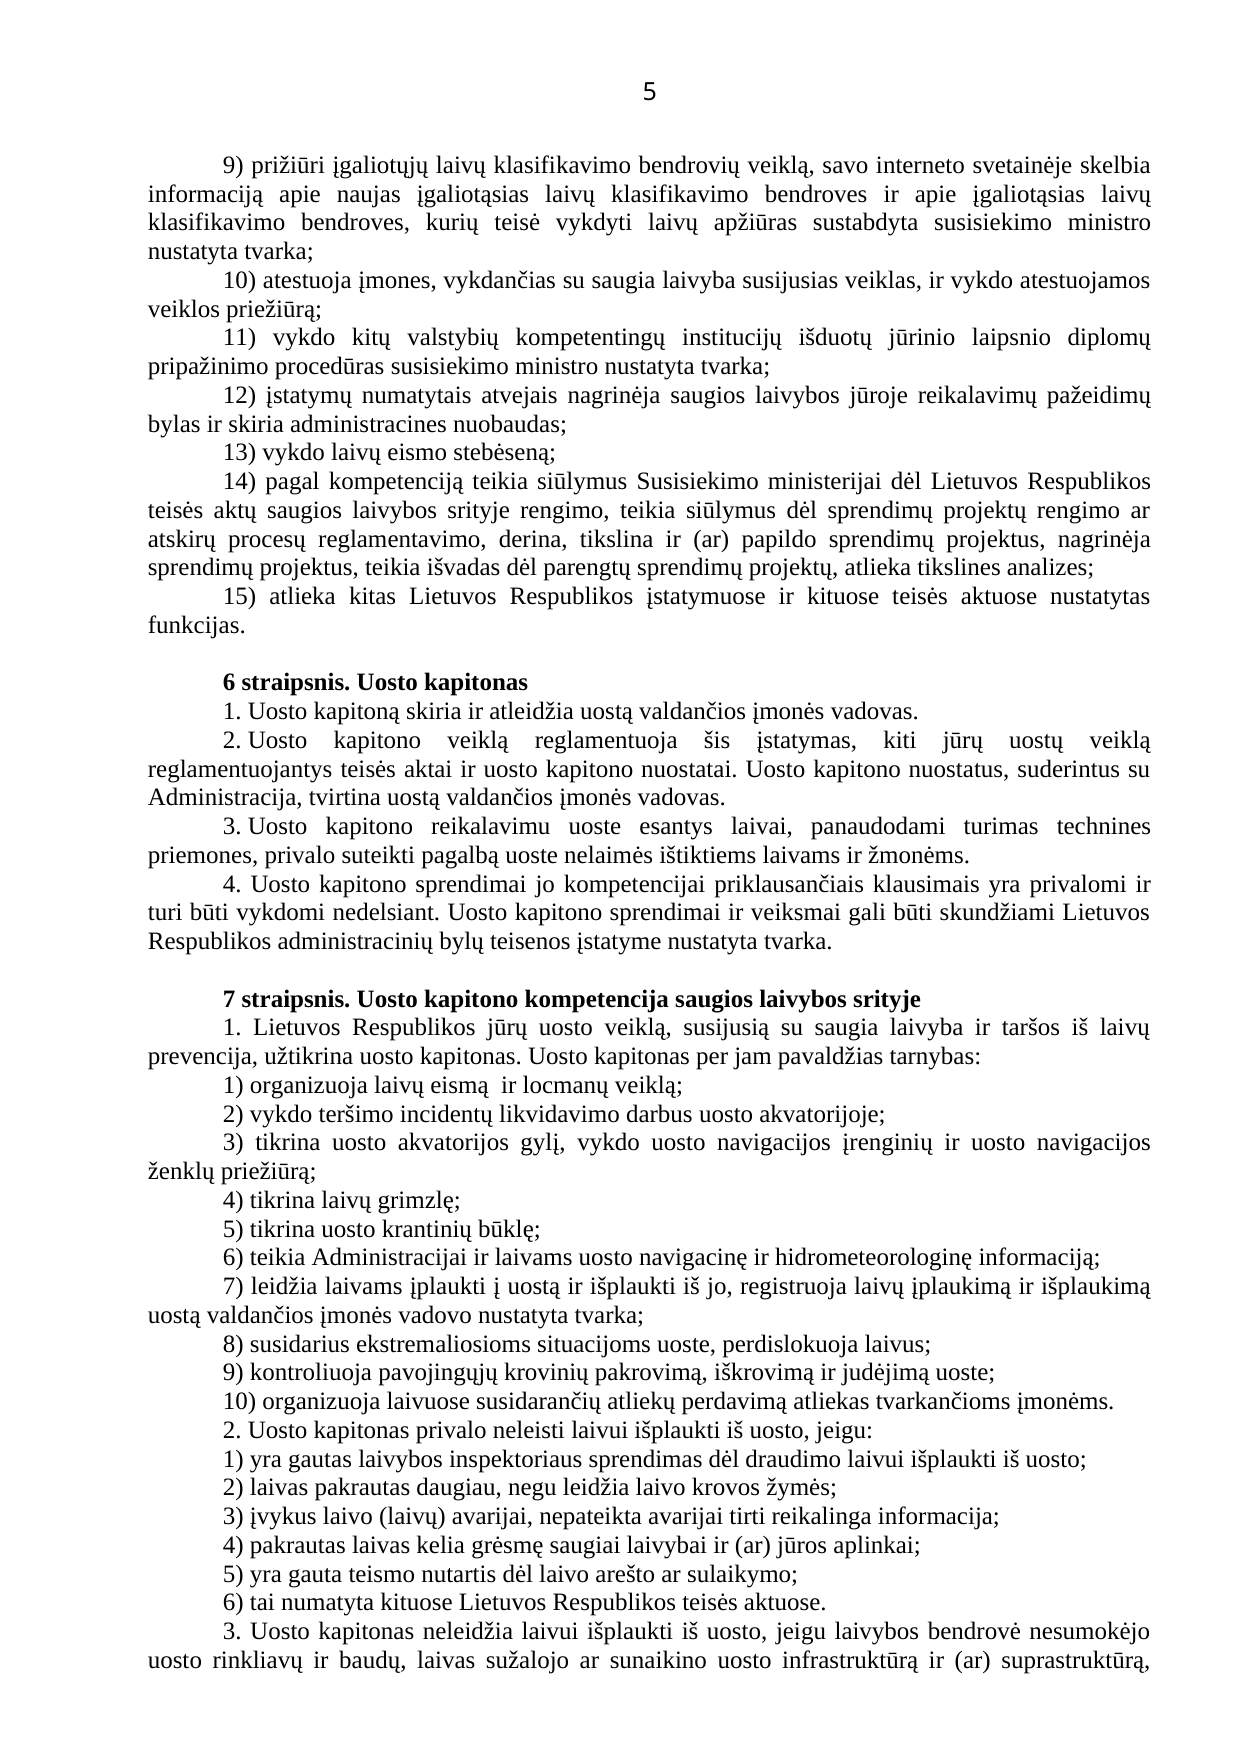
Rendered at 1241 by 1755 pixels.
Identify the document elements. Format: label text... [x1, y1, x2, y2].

text 2) laivas pakrautas daugiau, negu leidžia laivo krovos žymės; [148, 1472, 1152, 1501]
text 3. Uosto kapitonas neleidžia laivui išplaukti iš uosto, jeigu laivybos bendrovė nesumokėjo uosto rinkliavų ir baudų, laivas sužalojo ar sunaikino uosto infrastruktūrą ir (ar) suprastruktūrą, [148, 1616, 1152, 1674]
text 13) vykdo laivų eismo stebėseną; [148, 437, 1152, 466]
text 4) tikrina laivų grimzlę; [148, 1185, 1152, 1214]
text 5) yra gauta teismo nutartis dėl laivo arešto ar sulaikymo; [148, 1559, 1152, 1587]
text 5) tikrina uosto krantinių būklę; [148, 1214, 1152, 1242]
text 6) teikia Administracijai ir laivams uosto navigacinę ir hidrometeorologinę informaciją; [148, 1242, 1152, 1271]
text 2. Uosto kapitonas privalo neleisti laivui išplaukti iš uosto, jeigu: [148, 1415, 1152, 1444]
text 3. Uosto kapitono reikalavimu uoste esantys laivai, panaudodami turimas technines priemones, privalo suteikti pagalbą uoste nelaimės ištiktiems laivams ir žmonėms. [148, 811, 1152, 869]
text 10) organizuoja laivuose susidarančių atliekų perdavimą atliekas tvarkančioms įmonėms. [148, 1386, 1152, 1415]
text 1) yra gautas laivybos inspektoriaus sprendimas dėl draudimo laivui išplaukti iš uosto; [148, 1444, 1152, 1472]
text 3) tikrina uosto akvatorijos gylį, vykdo uosto navigacijos įrenginių ir uosto navigacijos ženklų priežiūrą; [148, 1127, 1152, 1185]
text 8) susidarius ekstremaliosioms situacijoms uoste, perdislokuoja laivus; [110, 1329, 1152, 1357]
text 2. Uosto kapitono veiklą reglamentuoja šis įstatymas, kiti jūrų uostų veiklą reglamentuojantys teisės aktai ir uosto kapitono nuostatai. Uosto kapitono nuostatus, suderintus su Administracija, tvirtina uostą valdančios įmonės vadovas. [148, 725, 1152, 811]
text 15) atlieka kitas Lietuvos Respublikos įstatymuose ir kituose teisės aktuose nustatytas funkcijas. [148, 581, 1152, 639]
text 9) kontroliuoja pavojingųjų krovinių pakrovimą, iškrovimą ir judėjimą uoste; [148, 1357, 1152, 1386]
text 14) pagal kompetenciją teikia siūlymus Susisiekimo ministerijai dėl Lietuvos Respublikos teisės aktų saugios laivybos srityje rengimo, teikia siūlymus dėl sprendimų projektų rengimo ar atskirų procesų reglamentavimo, derina, tikslina ir (ar) papildo sprendimų projektus, nagrinėja sprendimų projektus, teikia išvadas dėl parengtų sprendimų projektų, atlieka tikslines analizes; [148, 466, 1152, 581]
text 1. Lietuvos Respublikos jūrų uosto veiklą, susijusią su saugia laivyba ir taršos iš laivų prevencija, užtikrina uosto kapitonas. Uosto kapitonas per jam pavaldžias tarnybas: [148, 1012, 1152, 1070]
text 3) įvykus laivo (laivų) avarijai, nepateikta avarijai tirti reikalinga informacija; [148, 1501, 1152, 1530]
text 6 straipsnis. Uosto kapitonas [148, 667, 1152, 696]
text 1. Uosto kapitoną skiria ir atleidžia uostą valdančios įmonės vadovas. [148, 696, 1152, 725]
text 11) vykdo kitų valstybių kompetentingų institucijų išduotų jūrinio laipsnio diplomų pripažinimo procedūras susisiekimo ministro nustatyta tvarka; [148, 322, 1152, 380]
text 10) atestuoja įmones, vykdančias su saugia laivyba susijusias veiklas, ir vykdo atestuojamos veiklos priežiūrą; [148, 265, 1152, 322]
text 4. Uosto kapitono sprendimai jo kompetencijai priklausančiais klausimais yra privalomi ir turi būti vykdomi nedelsiant. Uosto kapitono sprendimai ir veiksmai gali būti skundžiami Lietuvos Respublikos administracinių bylų teisenos įstatyme nustatyta tvarka. [148, 869, 1152, 955]
text 9) prižiūri įgaliotųjų laivų klasifikavimo bendrovių veiklą, savo interneto svetainėje skelbia informaciją apie naujas įgaliotąsias laivų klasifikavimo bendroves ir apie įgaliotąsias laivų klasifikavimo bendroves, kurių teisė vykdyti laivų apžiūras sustabdyta susisiekimo ministro nustatyta tvarka; [148, 150, 1152, 265]
text 7) leidžia laivams įplaukti į uostą ir išplaukti iš jo, registruoja laivų įplaukimą ir išplaukimą uostą valdančios įmonės vadovo nustatyta tvarka; [148, 1271, 1152, 1329]
text 6) tai numatyta kituose Lietuvos Respublikos teisės aktuose. [148, 1587, 1152, 1616]
text 7 straipsnis. Uosto kapitono kompetencija saugios laivybos srityje [148, 984, 1152, 1012]
text 4) pakrautas laivas kelia grėsmę saugiai laivybai ir (ar) jūros aplinkai; [148, 1530, 1152, 1559]
text 12) įstatymų numatytais atvejais nagrinėja saugios laivybos jūroje reikalavimų pažeidimų bylas ir skiria administracines nuobaudas; [148, 380, 1152, 437]
text 1) organizuoja laivų eismą ir locmanų veiklą; [110, 1070, 1152, 1099]
text 2) vykdo teršimo incidentų likvidavimo darbus uosto akvatorijoje; [148, 1099, 1152, 1127]
